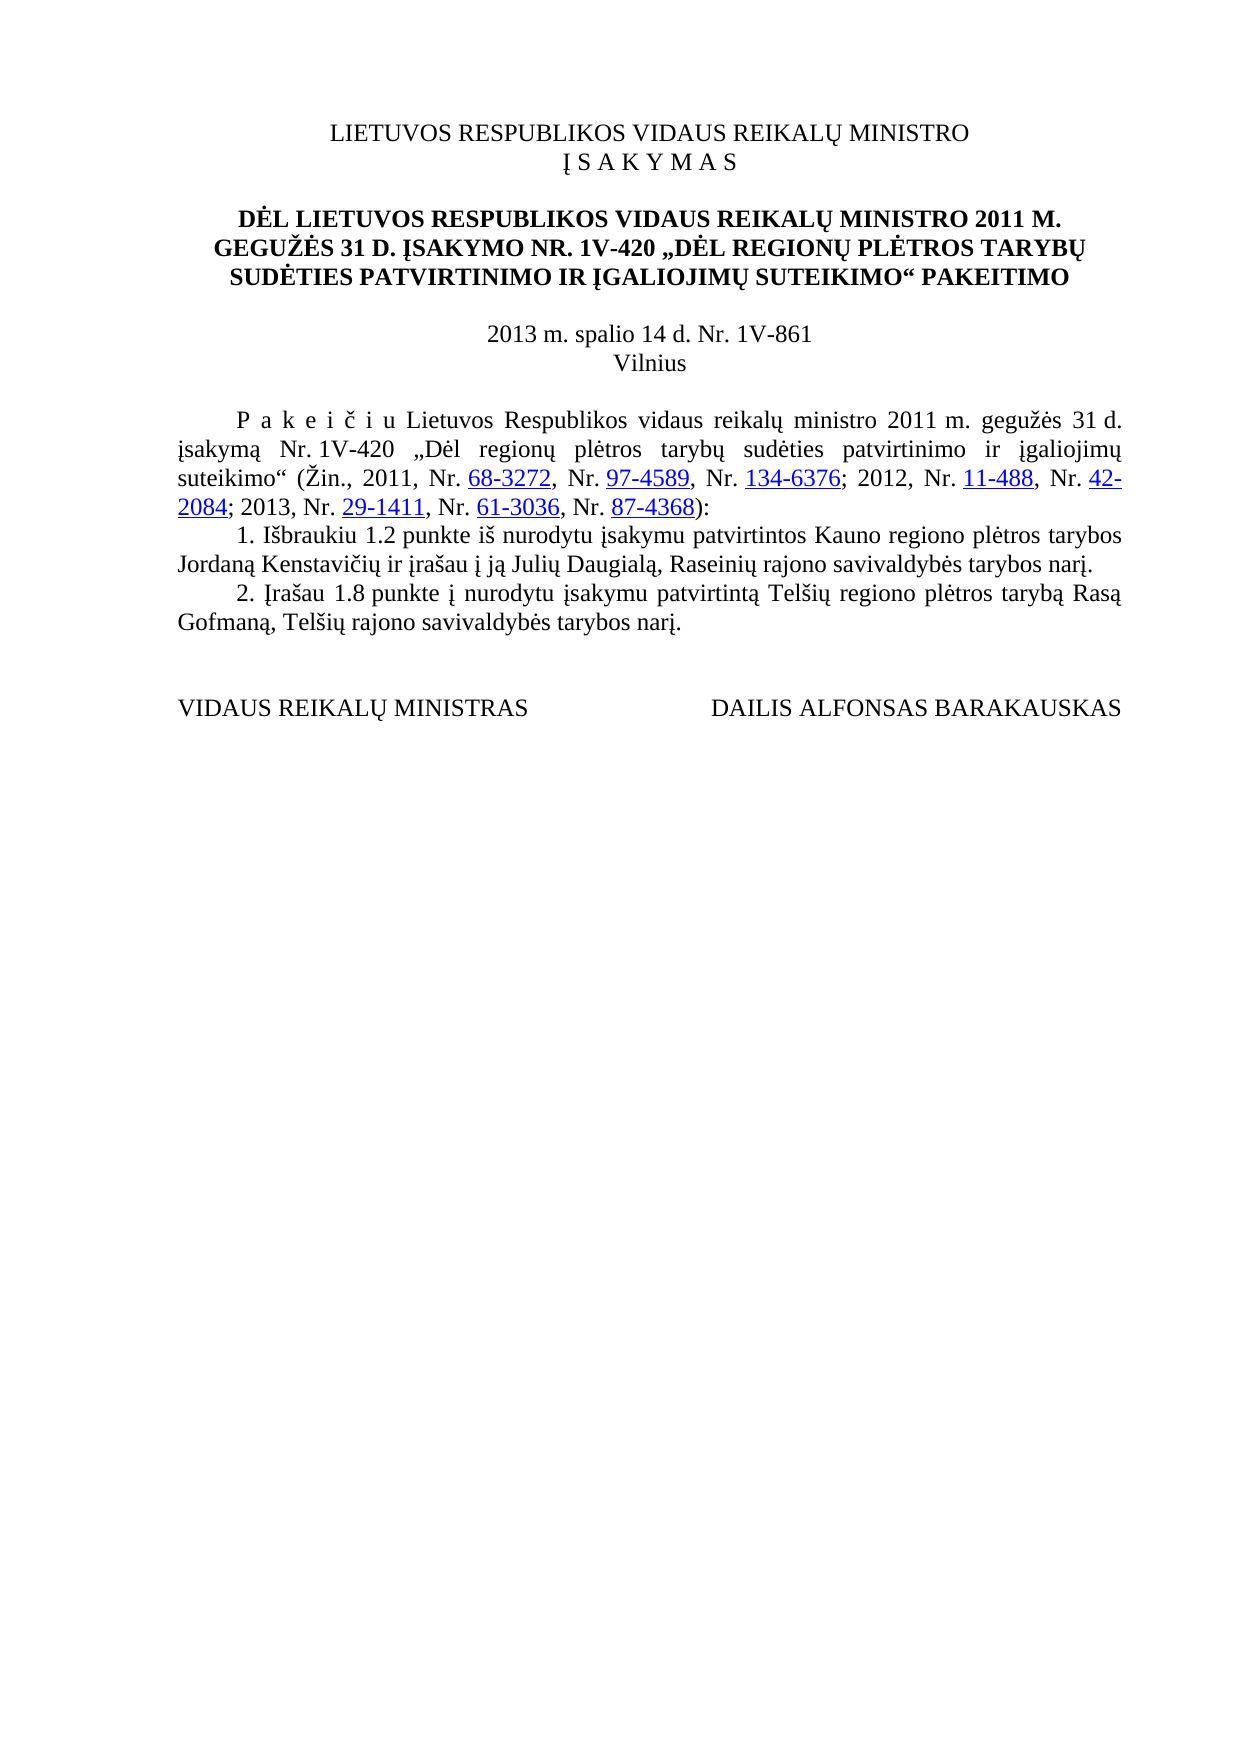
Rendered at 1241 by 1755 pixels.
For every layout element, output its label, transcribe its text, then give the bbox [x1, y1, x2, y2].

text LIETUVOS RESPUBLIKOS VIDAUS REIKALŲ MINISTRO [177, 118, 1122, 147]
text 1. Išbraukiu 1.2 punkte iš nurodytu įsakymu patvirtintos Kauno regiono plėtros tarybos Jordaną Kenstavičių ir įrašau į ją Julių Daugialą, Raseinių rajono savivaldybės tarybos narį. [177, 521, 1122, 578]
text Vilnius [177, 348, 1122, 377]
text Dėl Lietuvos Respublikos vidaus reikalų ministro 2011 m. gegužės 31 d. įsakymo Nr. 1V-420 „DĖL REGIONŲ PLĖTROS TARYBŲ SUDĖTIES PATVIRTINIMO Ir įgaliojimų suteikimo“ pakeitimo [177, 204, 1122, 291]
text Vidaus reikalų ministras Dailis Alfonsas Barakauskas [177, 693, 1122, 722]
text 2013 m. spalio 14 d. Nr. 1V-861 [177, 319, 1122, 348]
text 2. Įrašau 1.8 punkte į nurodytu įsakymu patvirtintą Telšių regiono plėtros tarybą Rasą Gofmaną, Telšių rajono savivaldybės tarybos narį. [177, 578, 1122, 636]
text Į S A K Y M A S [177, 147, 1122, 176]
text P a k e i č i u Lietuvos Respublikos vidaus reikalų ministro 2011 m. gegužės 31 d. įsakymą Nr. 1V-420 „Dėl regionų plėtros tarybų sudėties patvirtinimo ir įgaliojimų suteikimo“ (Žin., 2011, Nr. 68-3272, Nr. 97-4589, Nr. 134-6376; 2012, Nr. 11-488, Nr. 42-2084; 2013, Nr. 29-1411, Nr. 61-3036, Nr. 87-4368): [177, 406, 1122, 521]
